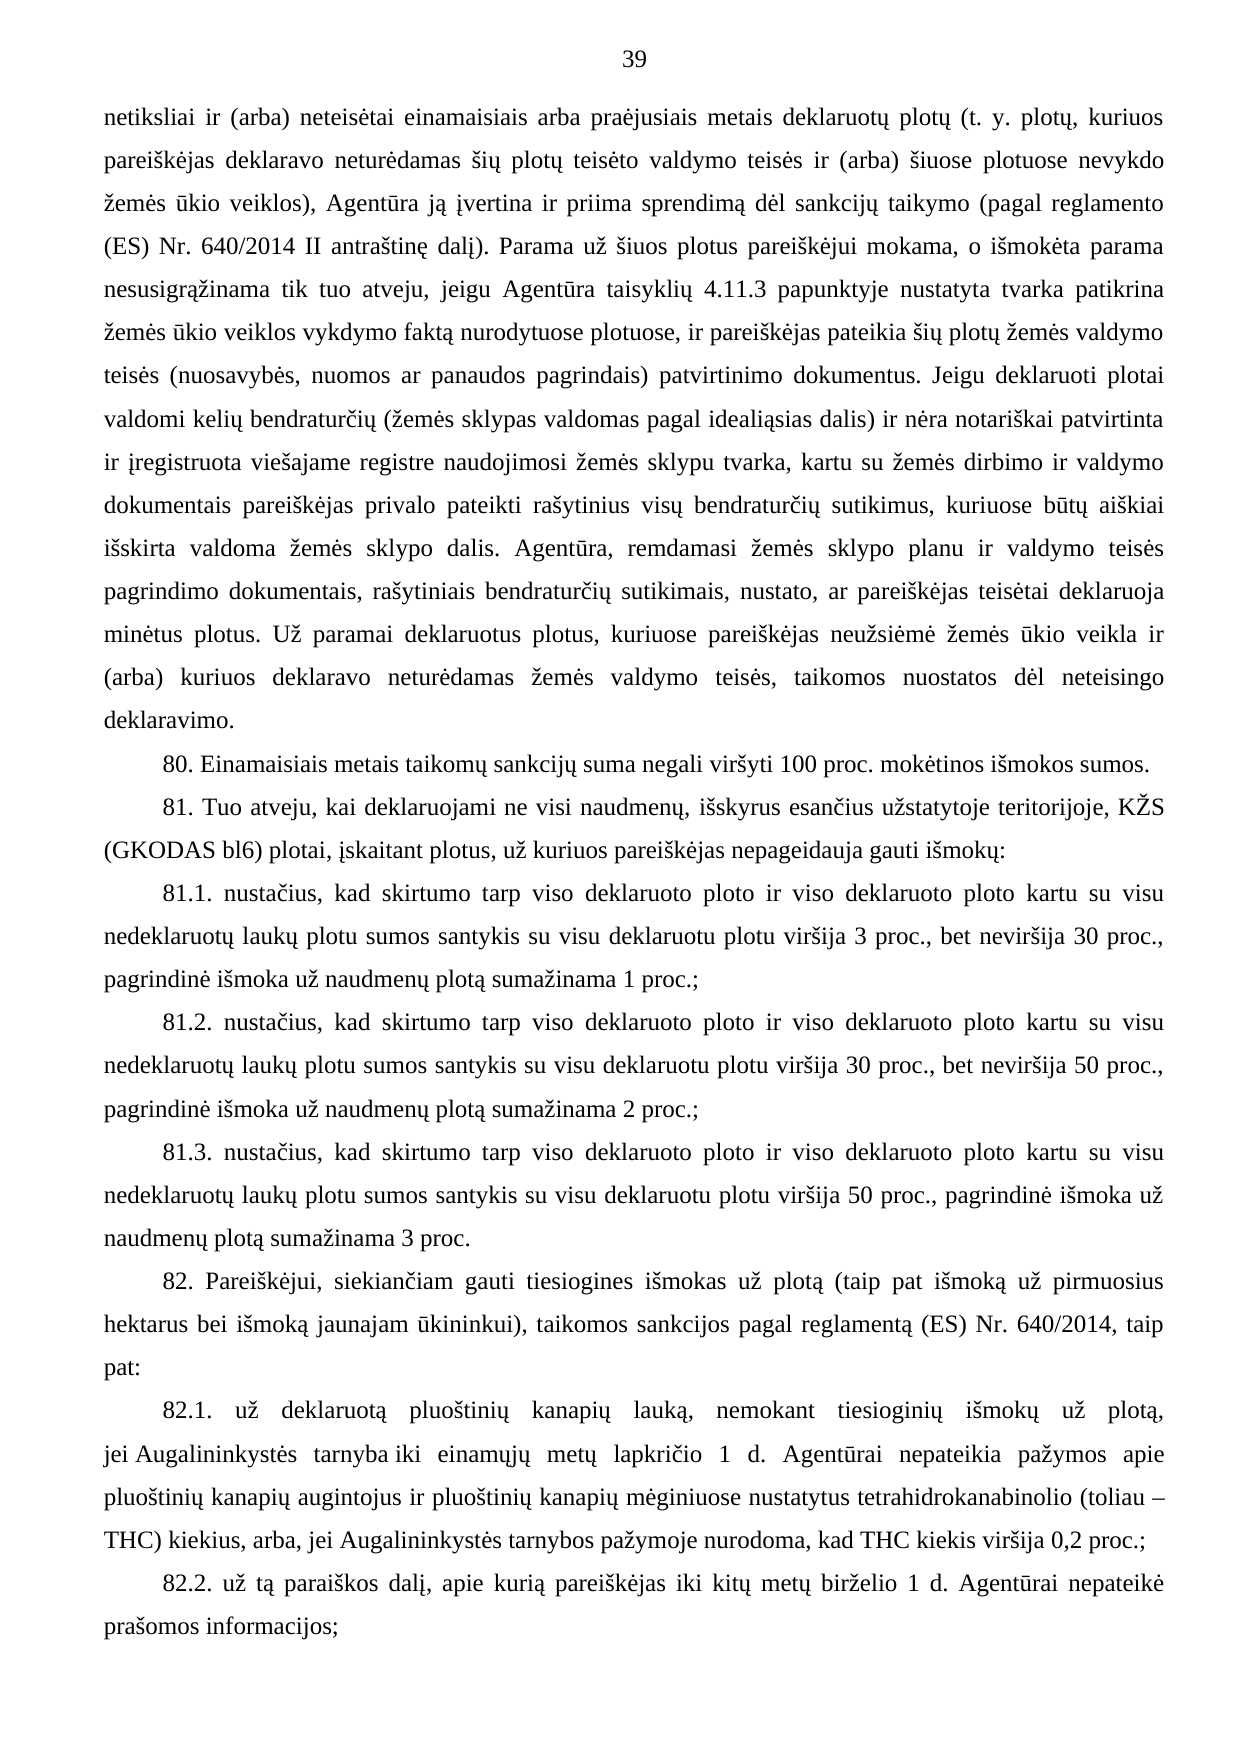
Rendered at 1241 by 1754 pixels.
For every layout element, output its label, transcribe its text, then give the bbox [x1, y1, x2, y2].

text 80. Einamaisiais metais taikomų sankcijų suma negali viršyti 100 proc. mokėtinos išmokos sumos. [103, 749, 1165, 777]
text 82.2. už tą paraiškos dalį, apie kurią pareiškėjas iki kitų metų birželio 1 d. Agentūrai nepateikė prašomos informacijos; [103, 1568, 1165, 1640]
text 82. Pareiškėjui, siekiančiam gauti tiesiogines išmokas už plotą (taip pat išmoką už pirmuosius hektarus bei išmoką jaunajam ūkininkui), taikomos sankcijos pagal reglamentą (ES) Nr. 640/2014, taip pat: [103, 1266, 1165, 1381]
text netiksliai ir (arba) neteisėtai einamaisiais arba praėjusiais metais deklaruotų plotų (t. y. plotų, kuriuos pareiškėjas deklaravo neturėdamas šių plotų teisėto valdymo teisės ir (arba) šiuose plotuose nevykdo žemės ūkio veiklos), Agentūra ją įvertina ir priima sprendimą dėl sankcijų taikymo (pagal reglamento (ES) Nr. 640/2014 II antraštinę dalį). Parama už šiuos plotus pareiškėjui mokama, o išmokėta parama nesusigrąžinama tik tuo atveju, jeigu Agentūra taisyklių 4.11.3 papunktyje nustatyta tvarka patikrina žemės ūkio veiklos vykdymo faktą nurodytuose plotuose, ir pareiškėjas pateikia šių plotų žemės valdymo teisės (nuosavybės, nuomos ar panaudos pagrindais) patvirtinimo dokumentus. Jeigu deklaruoti plotai valdomi kelių bendraturčių (žemės sklypas valdomas pagal idealiąsias dalis) ir nėra notariškai patvirtinta ir įregistruota viešajame registre naudojimosi žemės sklypu tvarka, kartu su žemės dirbimo ir valdymo dokumentais pareiškėjas privalo pateikti rašytinius visų bendraturčių sutikimus, kuriuose būtų aiškiai išskirta valdoma žemės sklypo dalis. Agentūra, remdamasi žemės sklypo planu ir valdymo teisės pagrindimo dokumentais, rašytiniais bendraturčių sutikimais, nustato, ar pareiškėjas teisėtai deklaruoja minėtus plotus. Už paramai deklaruotus plotus, kuriuose pareiškėjas neužsiėmė žemės ūkio veikla ir (arba) kuriuos deklaravo neturėdamas žemės valdymo teisės, taikomos nuostatos dėl neteisingo deklaravimo. [103, 102, 1165, 734]
text 81.1. nustačius, kad skirtumo tarp viso deklaruoto ploto ir viso deklaruoto ploto kartu su visu nedeklaruotų laukų plotu sumos santykis su visu deklaruotu plotu viršija 3 proc., bet neviršija 30 proc., pagrindinė išmoka už naudmenų plotą sumažinama 1 proc.; [103, 878, 1165, 993]
text 81.2. nustačius, kad skirtumo tarp viso deklaruoto ploto ir viso deklaruoto ploto kartu su visu nedeklaruotų laukų plotu sumos santykis su visu deklaruotu plotu viršija 30 proc., bet neviršija 50 proc., pagrindinė išmoka už naudmenų plotą sumažinama 2 proc.; [103, 1007, 1165, 1122]
text 81.3. nustačius, kad skirtumo tarp viso deklaruoto ploto ir viso deklaruoto ploto kartu su visu nedeklaruotų laukų plotu sumos santykis su visu deklaruotu plotu viršija 50 proc., pagrindinė išmoka už naudmenų plotą sumažinama 3 proc. [103, 1137, 1165, 1252]
text 81. Tuo atveju, kai deklaruojami ne visi naudmenų, išskyrus esančius užstatytoje teritorijoje, KŽS (GKODAS bl6) plotai, įskaitant plotus, už kuriuos pareiškėjas nepageidauja gauti išmokų: [103, 792, 1165, 864]
text 82.1. už deklaruotą pluoštinių kanapių lauką, nemokant tiesioginių išmokų už plotą, jei Augalininkystės tarnyba iki einamųjų metų lapkričio 1 d. Agentūrai nepateikia pažymos apie pluoštinių kanapių augintojus ir pluoštinių kanapių mėginiuose nustatytus tetrahidrokanabinolio (toliau – THC) kiekius, arba, jei Augalininkystės tarnybos pažymoje nurodoma, kad THC kiekis viršija 0,2 proc.; [103, 1396, 1165, 1554]
